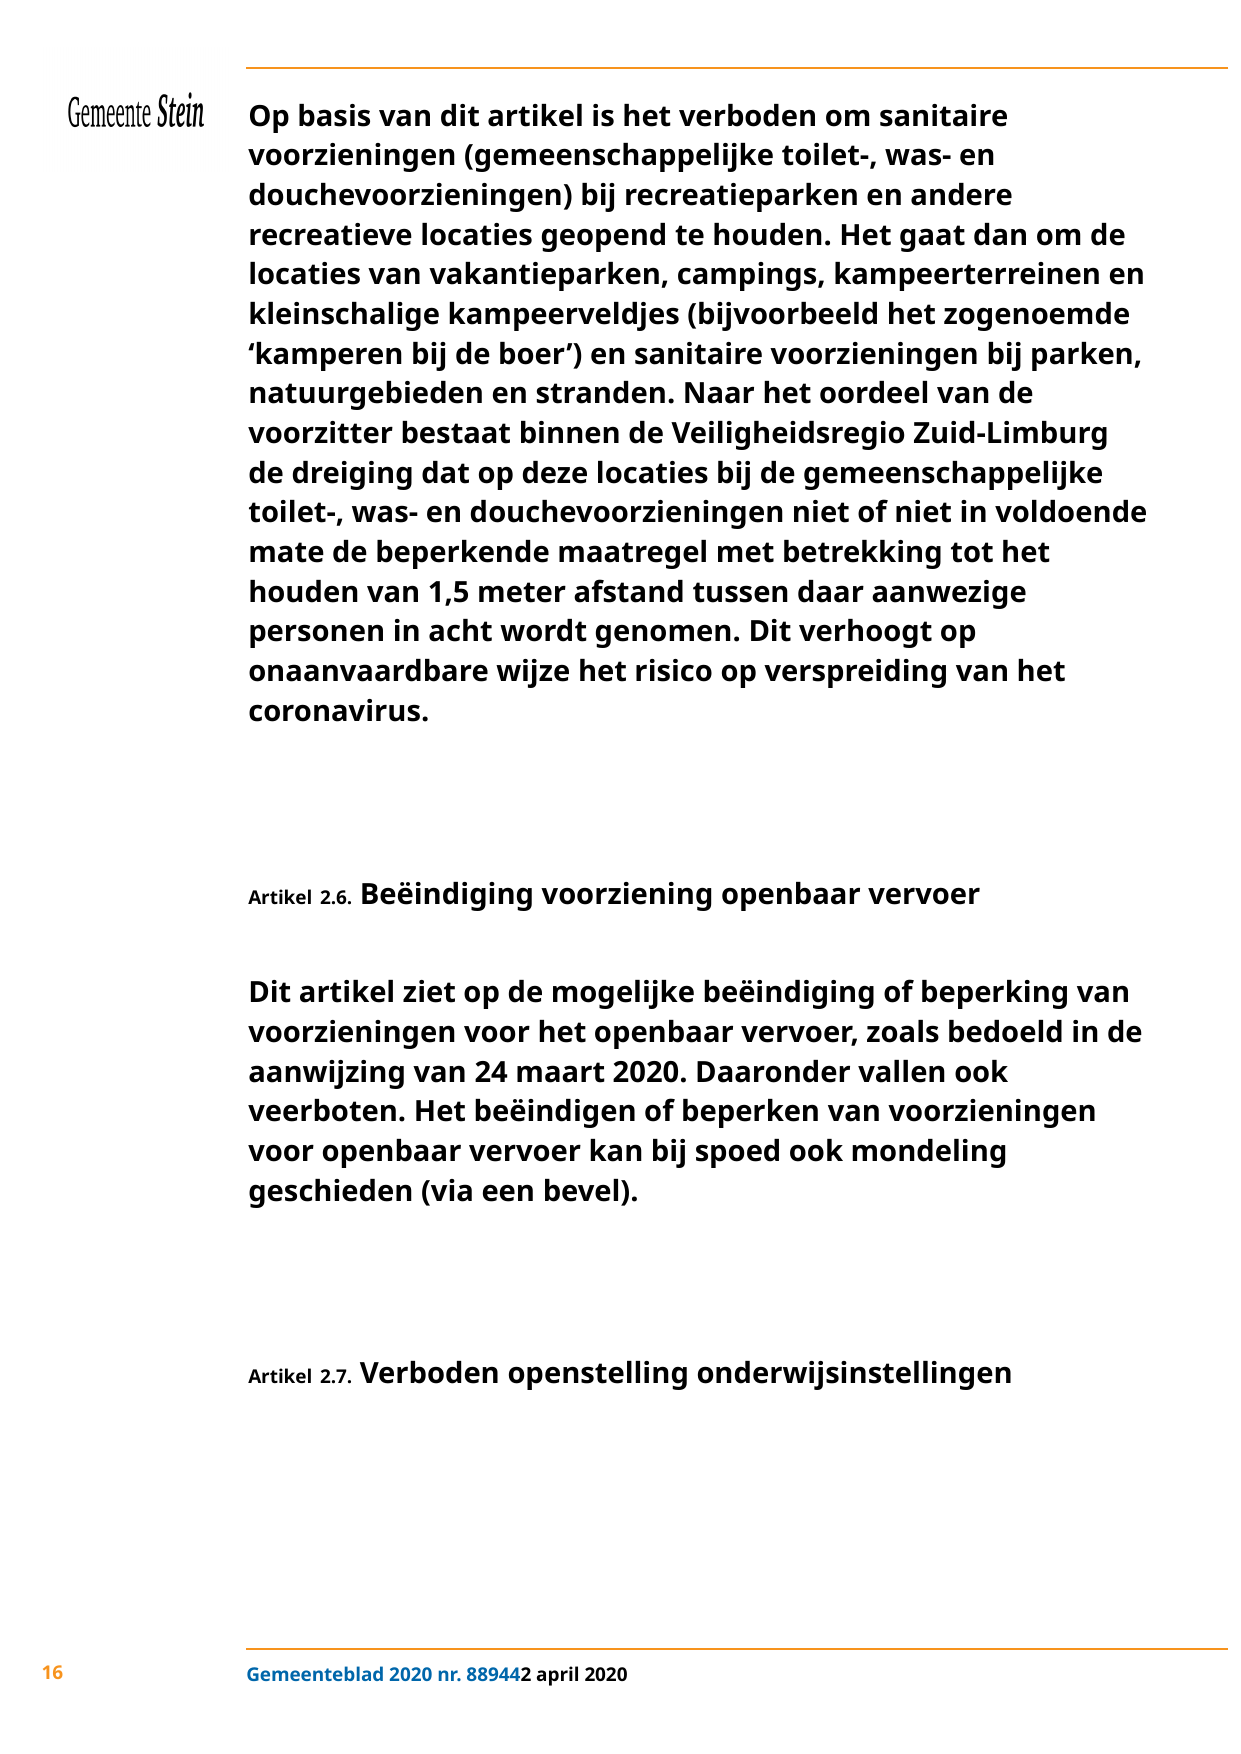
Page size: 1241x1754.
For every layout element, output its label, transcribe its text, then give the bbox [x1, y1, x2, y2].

text Artikel 2.7. Verboden openstelling onderwijsinstellingen [248, 1353, 1152, 1392]
text Op basis van dit artikel is het verboden om sanitaire voorzieningen (gemeenschappelijke toilet-, was- en douchevoorzieningen) bij recreatieparken en andere recreatieve locaties geopend te houden. Het gaat dan om de locaties van vakantieparken, campings, kampeerterreinen en kleinschalige kampeerveldjes (bijvoorbeeld het zogenoemde ‘kamperen bij de boer’) en sanitaire voorzieningen bij parken, natuurgebieden en stranden. Naar het oordeel van de voorzitter bestaat binnen de Veiligheidsregio Zuid-Limburg de dreiging dat op deze locaties bij de gemeenschappelijke toilet-, was- en douchevoorzieningen niet of niet in voldoende mate de beperkende maatregel met betrekking tot het houden van 1,5 meter afstand tussen daar aanwezige personen in acht wordt genomen. Dit verhoogt op onaanvaardbare wijze het risico op verspreiding van het coronavirus. [248, 95, 1152, 730]
text Dit artikel ziet op de mogelijke beëindiging of beperking van voorzieningen voor het openbaar vervoer, zoals bedoeld in de aanwijzing van 24 maart 2020. Daaronder vallen ook veerboten. Het beëindigen of beperken van voorzieningen voor openbaar vervoer kan bij spoed ook mondeling geschieden (via een bevel). [248, 971, 1152, 1209]
picture [41, 47, 231, 172]
text Artikel 2.6. Beëindiging voorziening openbaar vervoer [248, 873, 1152, 913]
